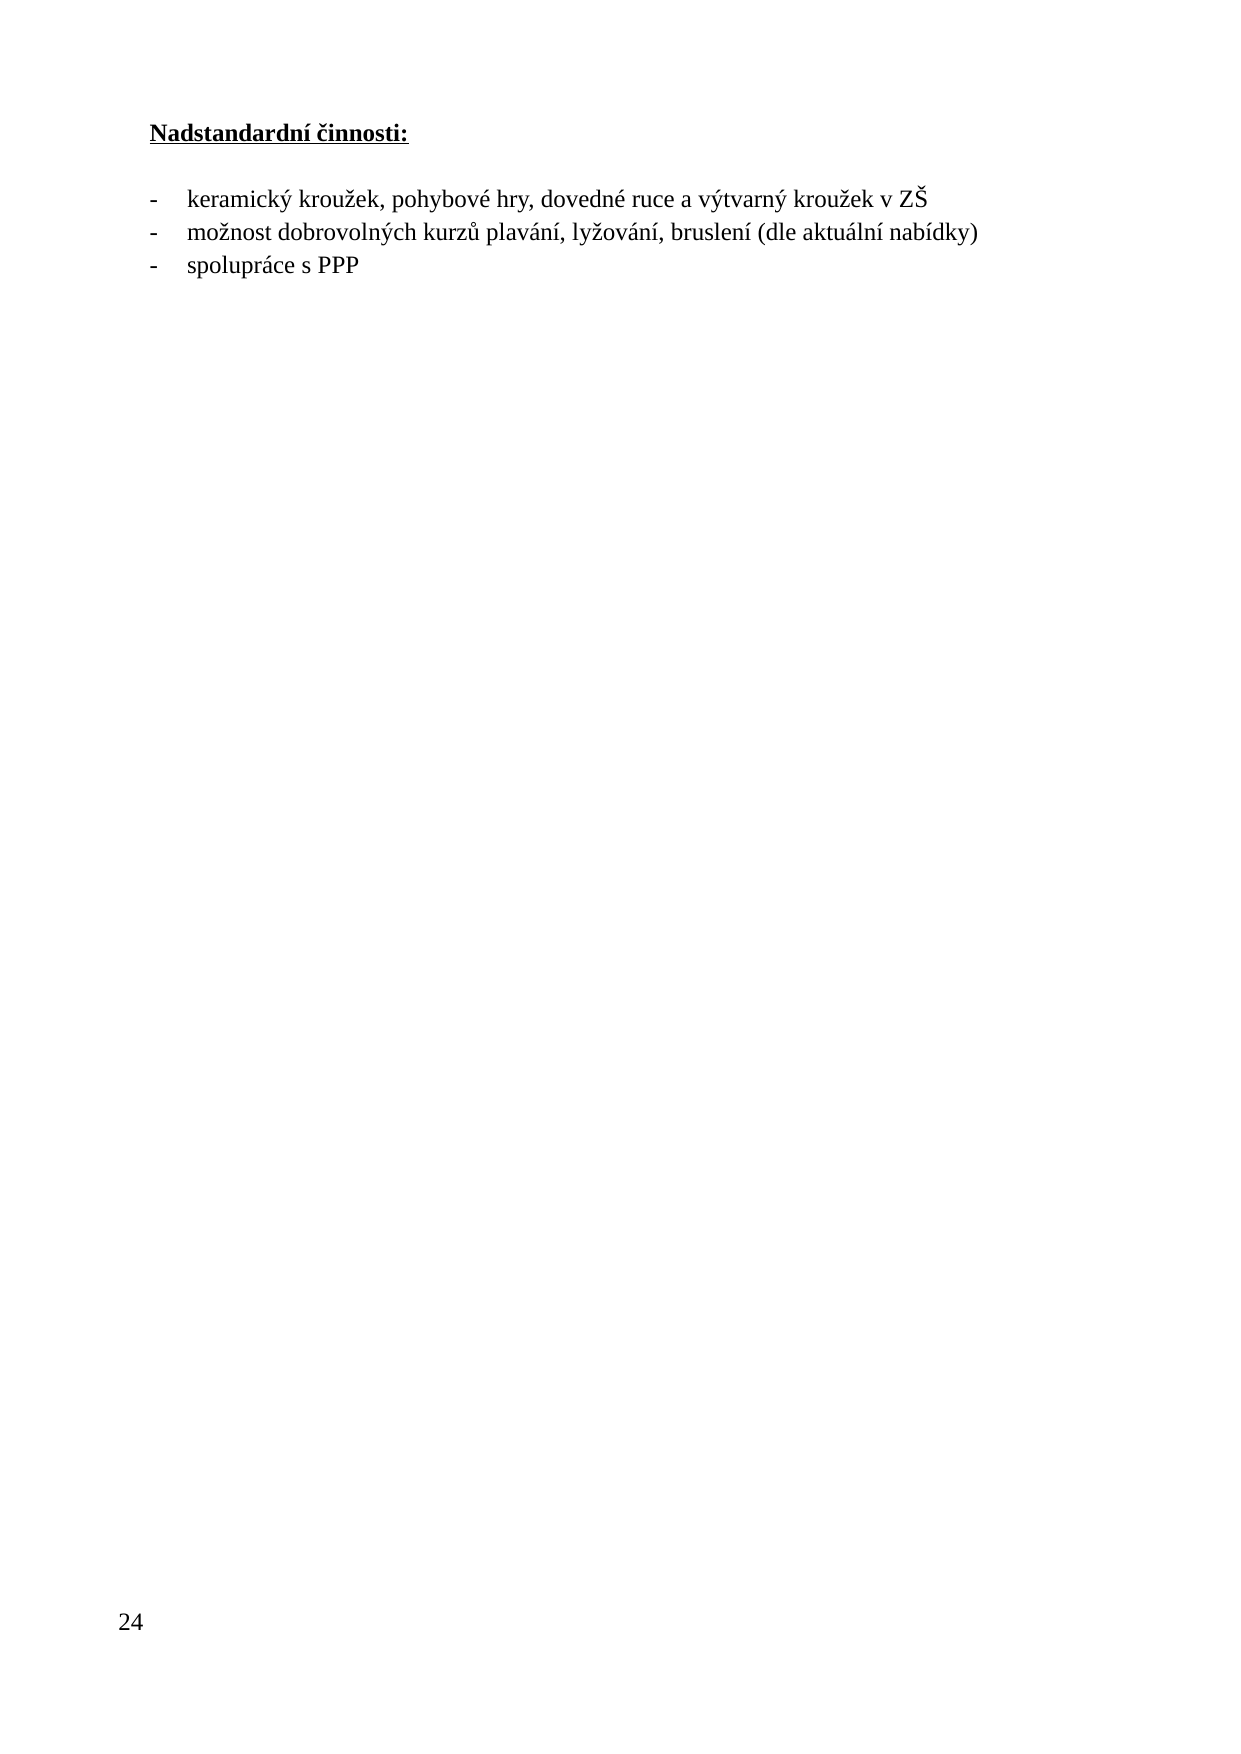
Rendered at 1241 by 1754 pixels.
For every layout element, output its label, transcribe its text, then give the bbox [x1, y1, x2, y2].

text Nadstandardní činnosti: [149, 118, 1122, 147]
list možnost dobrovolných kurzů plavání, lyžování, bruslení (dle aktuální nabídky) [149, 217, 1122, 246]
list keramický kroužek, pohybové hry, dovedné ruce a výtvarný kroužek v ZŠ [149, 184, 1122, 213]
list spolupráce s PPP [149, 250, 1122, 279]
